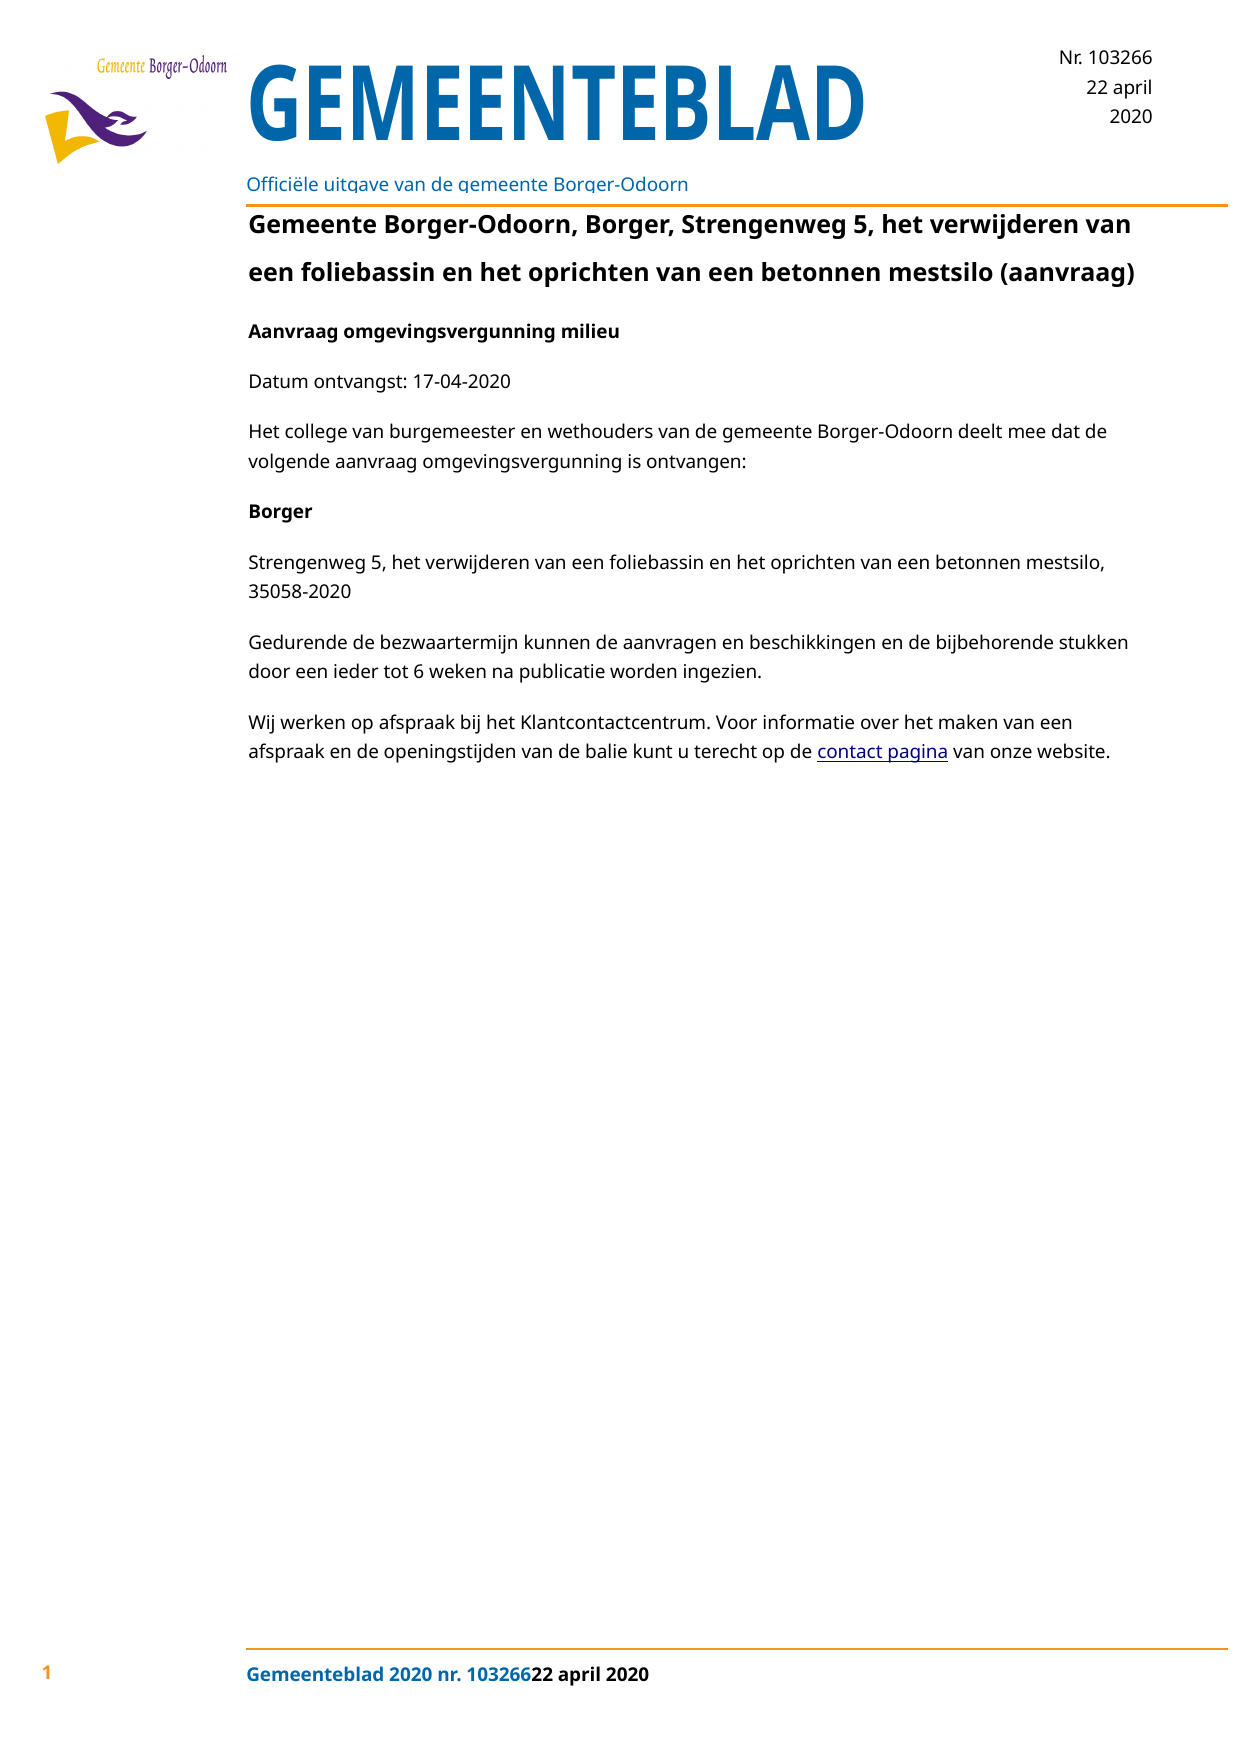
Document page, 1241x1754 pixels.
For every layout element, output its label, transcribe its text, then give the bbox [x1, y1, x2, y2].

text Wij werken op afspraak bij het Klantcontactcentrum. Voor informatie over het maken van een afspraak en de openingstijden van de balie kunt u terecht op de contact pagina van onze website. [248, 709, 1152, 764]
text Gedurende de bezwaartermijn kunnen de aanvragen en beschikkingen en de bijbehorende stukken door een ieder tot 6 weken na publicatie worden ingezien. [248, 629, 1152, 684]
text Het college van burgemeester en wethouders van de gemeente Borger-Odoorn deelt mee dat de volgende aanvraag omgevingsvergunning is ontvangen: [248, 419, 1152, 474]
text Gemeente Borger-Odoorn, Borger, Strengenweg 5, het verwijderen van een foliebassin en het oprichten van een betonnen mestsilo (aanvraag) [248, 207, 1152, 288]
text Datum ontvangst: 17-04-2020 [248, 368, 1152, 394]
text Borger [248, 499, 1152, 524]
picture [41, 47, 231, 172]
text Strengenweg 5, het verwijderen van een foliebassin en het oprichten van een betonnen mestsilo, 35058-2020 [248, 549, 1152, 604]
text Aanvraag omgevingsvergunning milieu [248, 318, 1152, 344]
